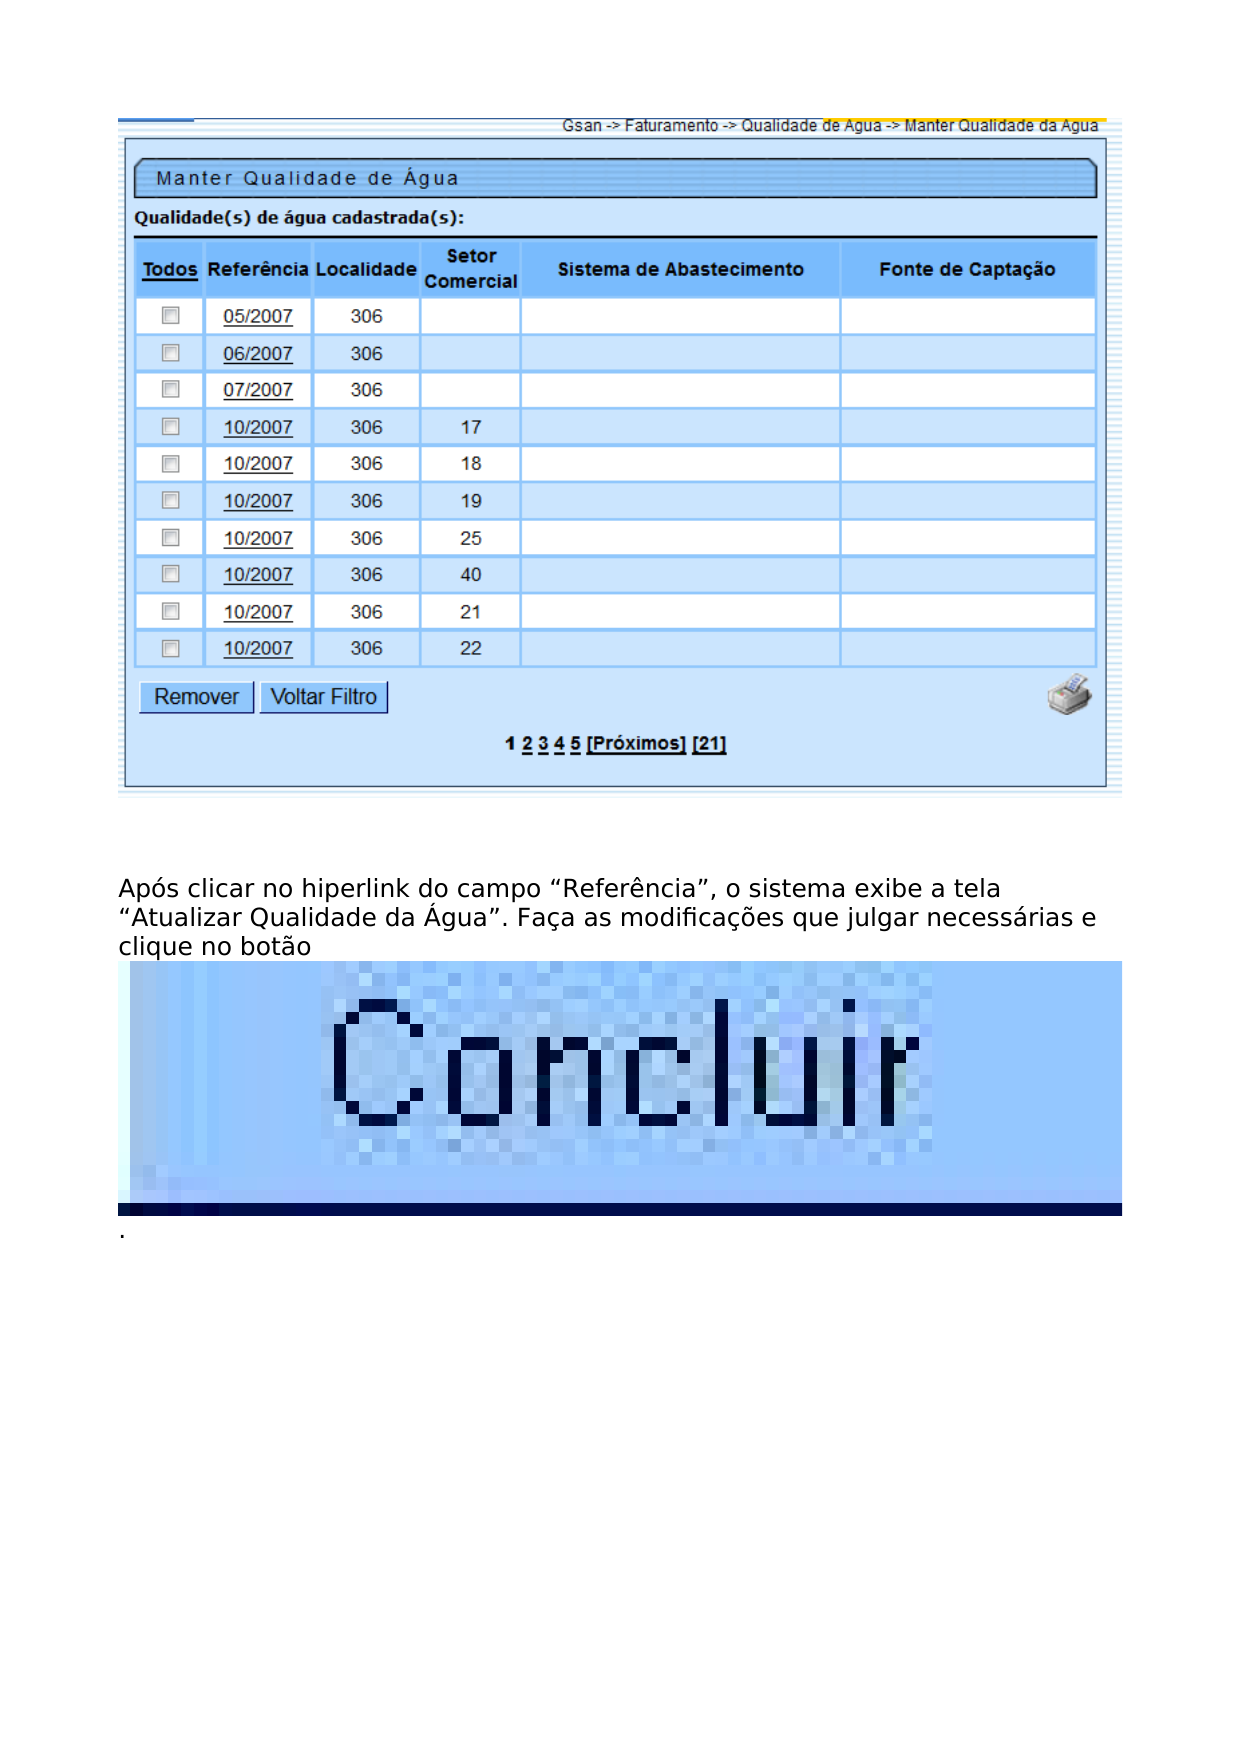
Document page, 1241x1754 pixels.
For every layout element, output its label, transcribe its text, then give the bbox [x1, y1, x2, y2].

text Após clicar no hiperlink do campo “Referência”, o sistema exibe a tela “Atualizar Qualidade da Água”. Faça as modificações que julgar necessárias e clique no botão [118, 874, 1122, 961]
picture [118, 961, 1123, 1216]
text . [118, 1216, 1122, 1245]
picture [118, 118, 1123, 798]
